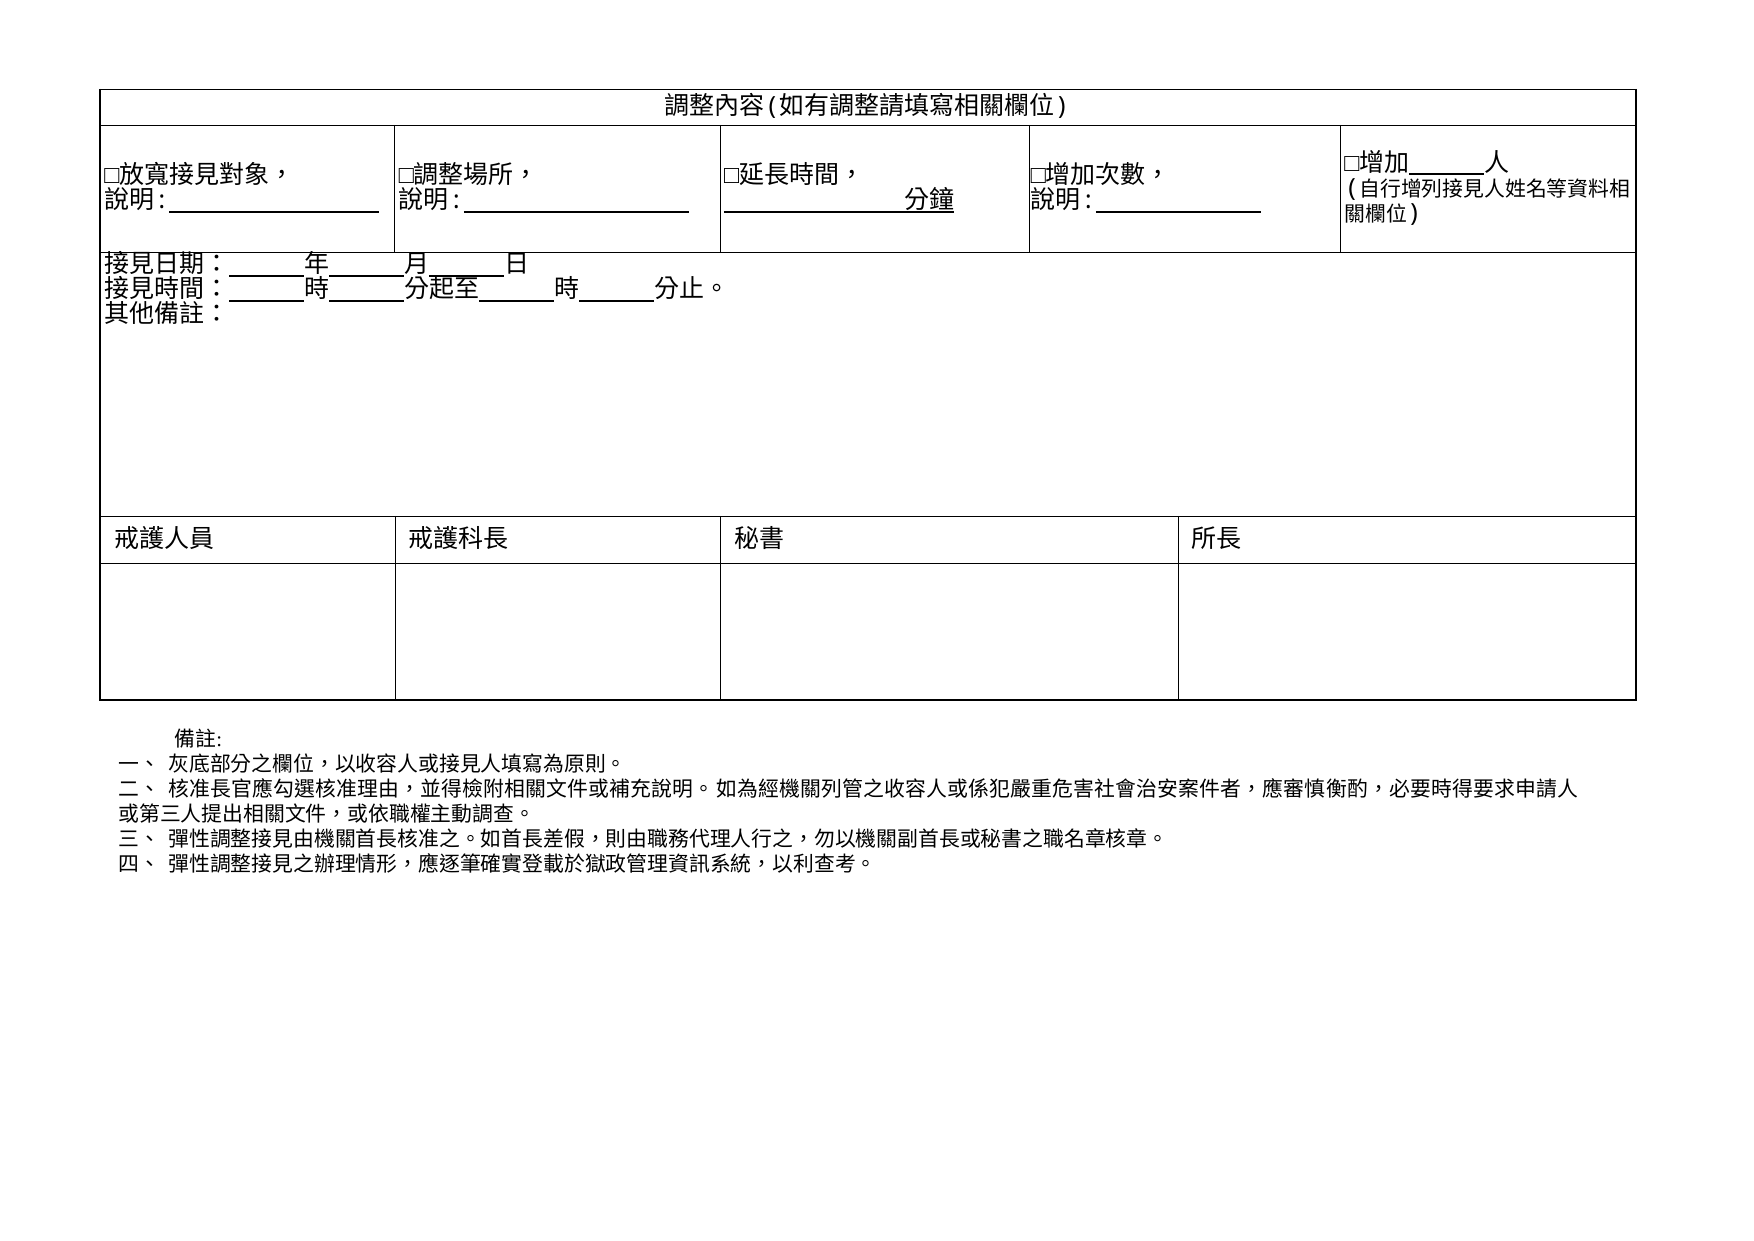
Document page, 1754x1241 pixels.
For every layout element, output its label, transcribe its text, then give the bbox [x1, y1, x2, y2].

table_cell [101, 564, 395, 699]
table_cell □放寬接見對象， 說明: [101, 126, 394, 252]
table_cell □增加 人 (自行增列接見人姓名等資料相關欄位) [1341, 126, 1635, 252]
table_cell 戒護科長 [396, 517, 720, 563]
text 備註: [174, 726, 1579, 751]
table_cell 調整內容(如有調整請填寫相關欄位) [101, 90, 1635, 125]
list 彈性調整接見之辦理情形，應逐筆確實登載於獄政管理資訊系統，以利查考。 [118, 851, 1579, 876]
table_cell □增加次數， 說明: [1030, 126, 1340, 252]
table_cell 秘書 [721, 517, 1178, 563]
list 灰底部分之欄位，以收容人或接見人填寫為原則。 [118, 751, 1579, 776]
table_cell [1179, 564, 1635, 699]
table_cell 接見日期： 年 月 日 接見時間： 時 分起至 時 分止。 其他備註： [101, 253, 1635, 516]
table_cell □延長時間， 分鐘 [721, 126, 1029, 252]
table_cell 所長 [1179, 517, 1635, 563]
list 彈性調整接見由機關首長核准之。如首長差假，則由職務代理人行之，勿以機關副首長或秘書之職名章核章。 [118, 826, 1579, 851]
table_cell [396, 564, 720, 699]
table_cell 戒護人員 [101, 517, 395, 563]
table_cell □調整場所， 說明: [395, 126, 720, 252]
table_cell [721, 564, 1178, 699]
list 核准長官應勾選核准理由，並得檢附相關文件或補充說明。如為經機關列管之收容人或係犯嚴重危害社會治安案件者，應審慎衡酌，必要時得要求申請人或第三人提出相關文件，或依職權主動調查。 [118, 776, 1579, 826]
